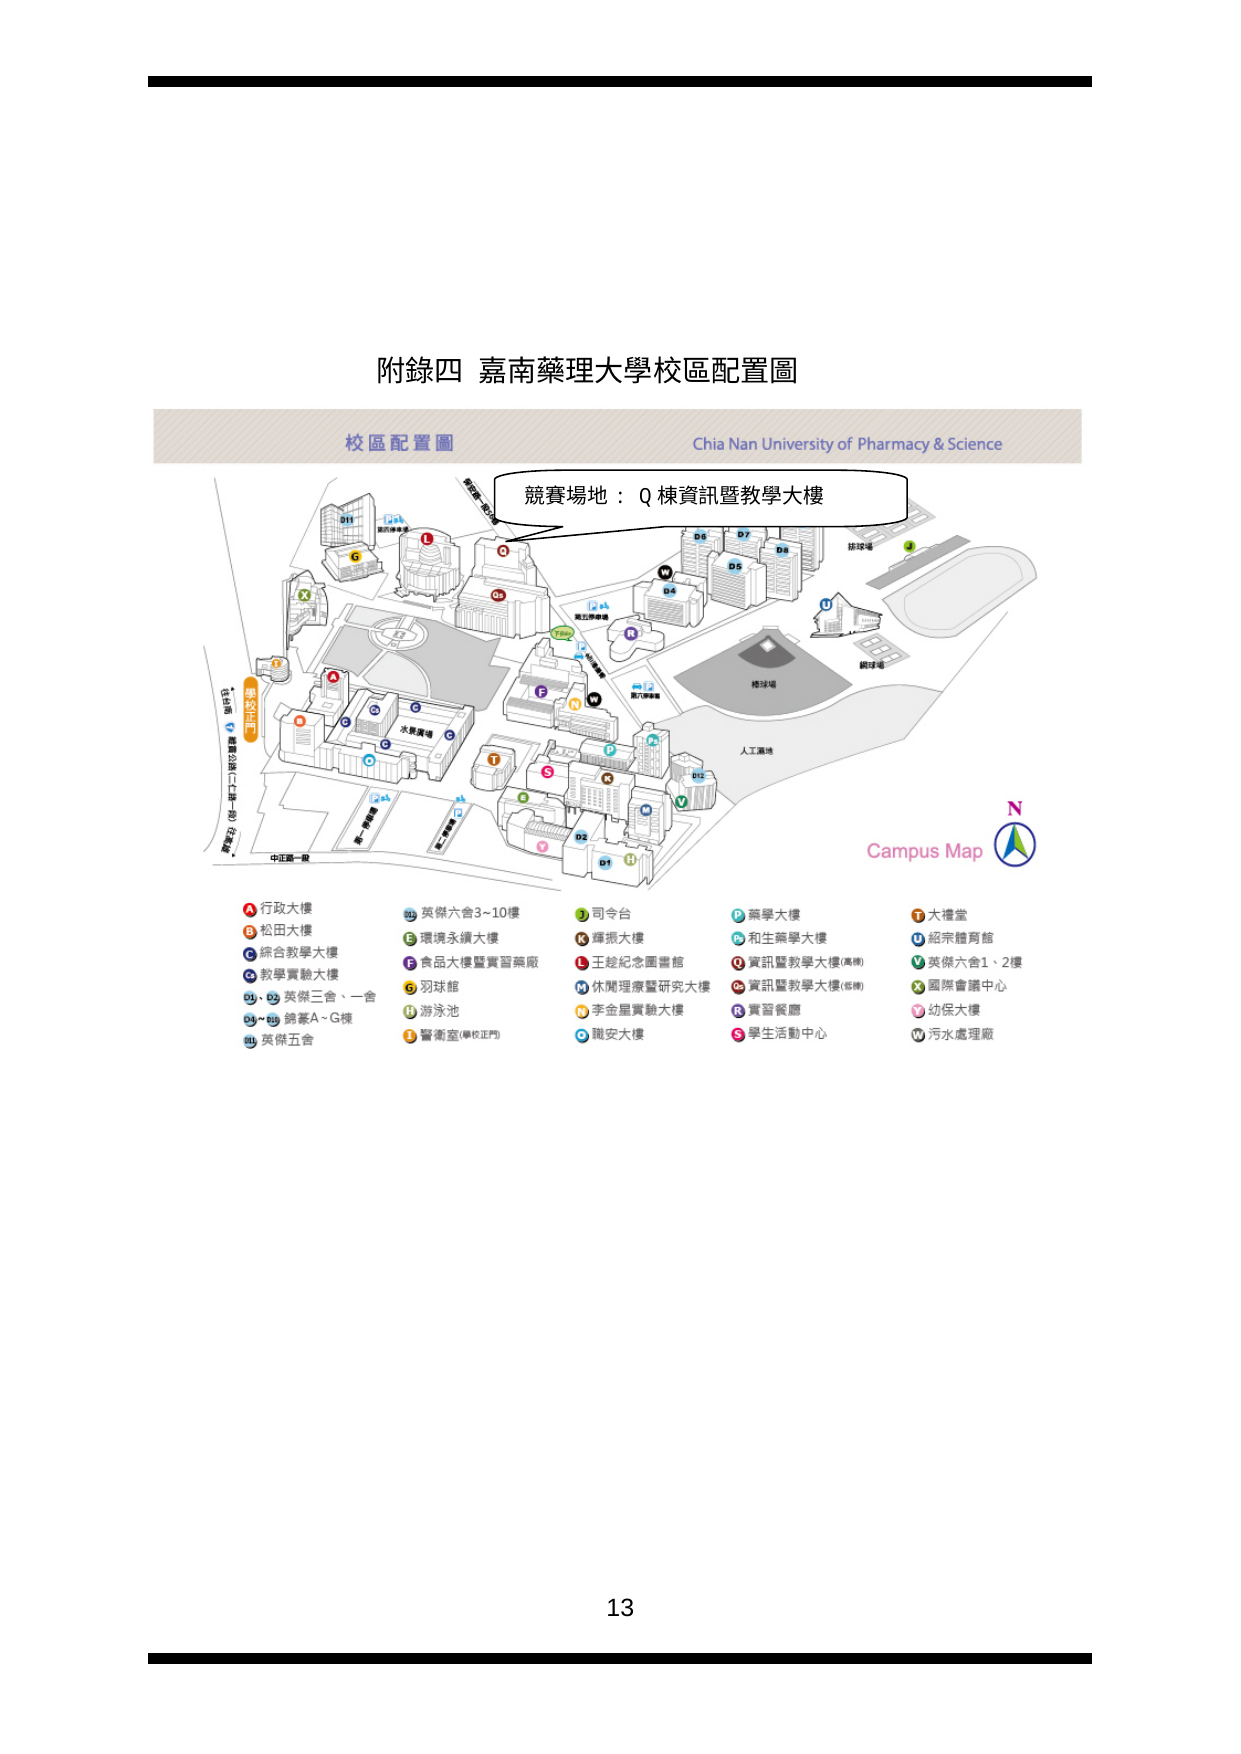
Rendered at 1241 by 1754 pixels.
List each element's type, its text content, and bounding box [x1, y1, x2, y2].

text 附錄四 嘉南藥理大學校區配置圖 [148, 348, 976, 390]
picture [147, 398, 1093, 1049]
